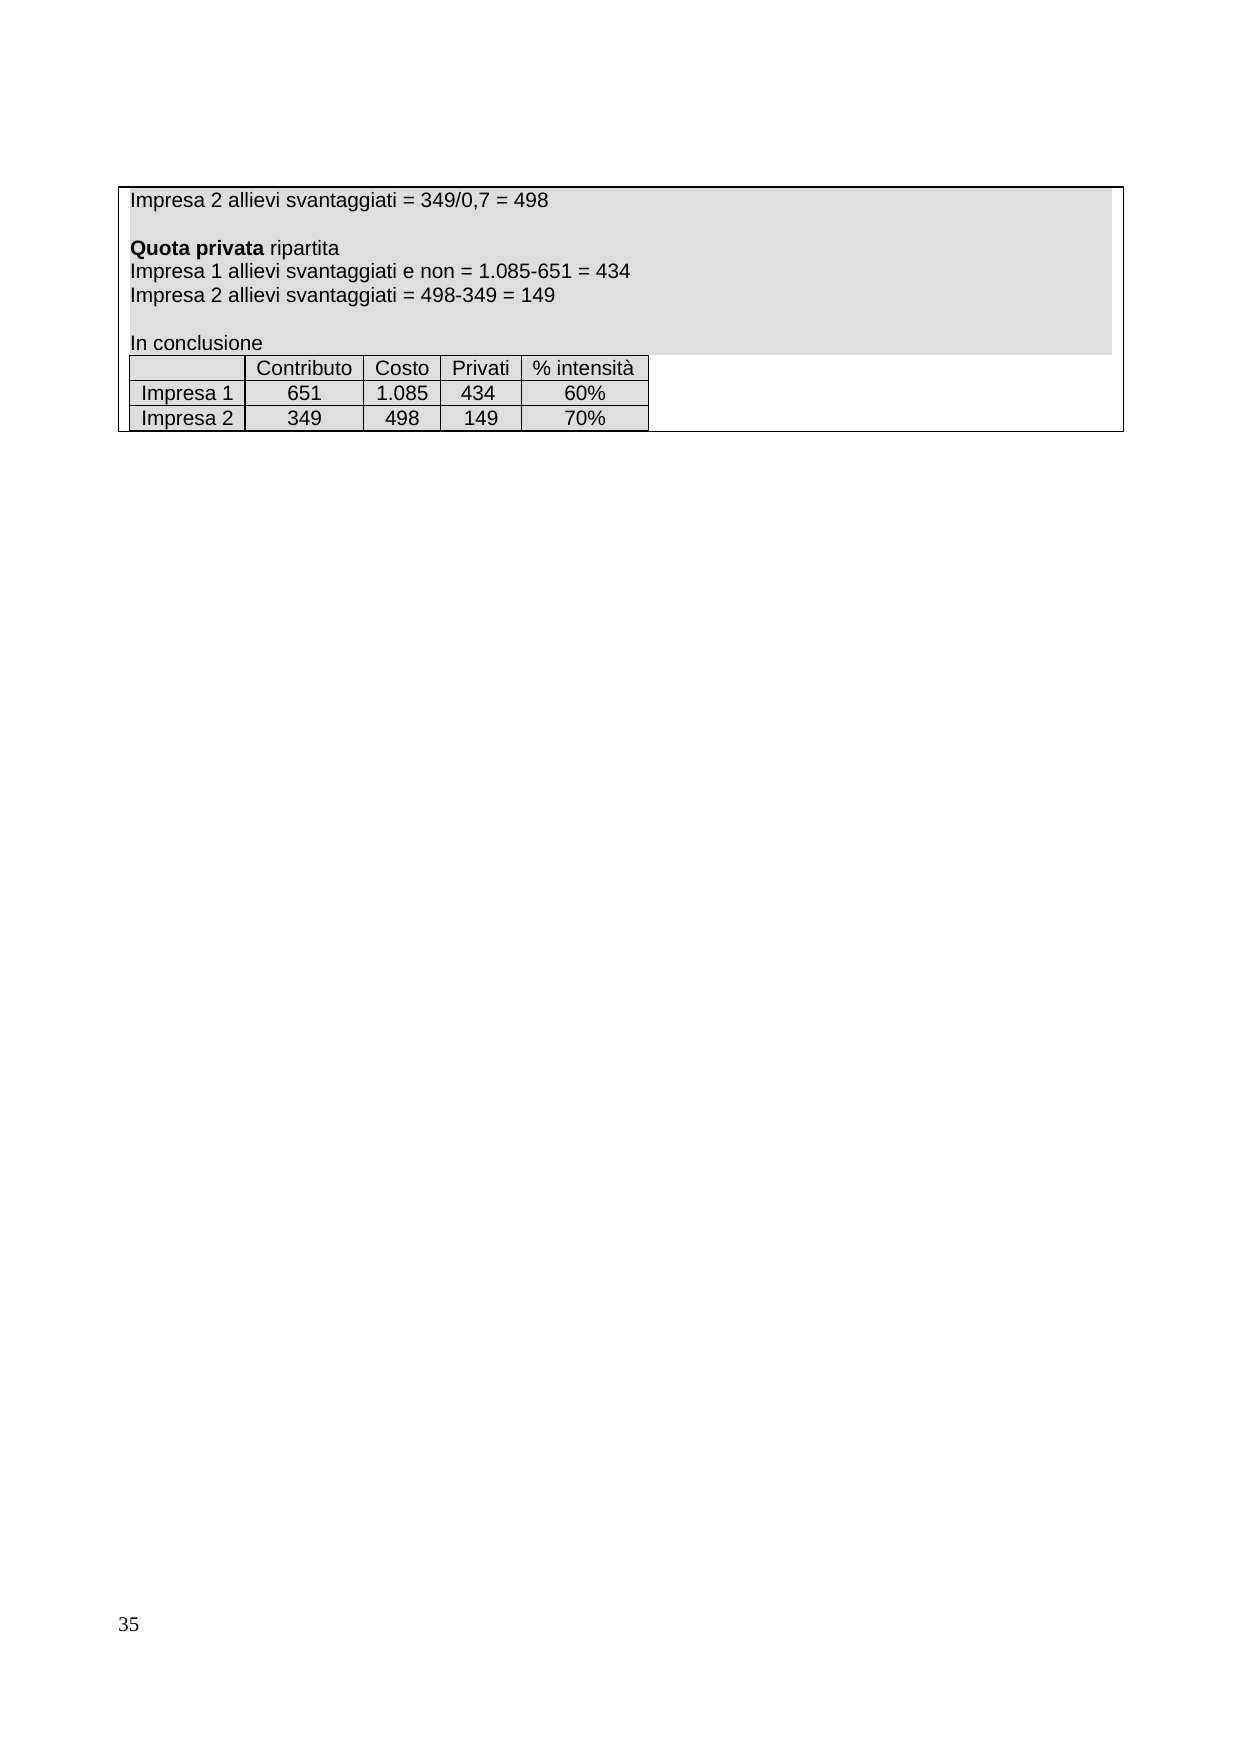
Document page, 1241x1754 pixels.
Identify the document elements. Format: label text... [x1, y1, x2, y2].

table_cell 60% [522, 381, 648, 405]
table_cell Impresa 2 [130, 406, 244, 430]
table_cell 149 [441, 406, 521, 430]
table_cell 1.085 [364, 381, 440, 405]
table_header [130, 356, 244, 380]
table_cell 349 [246, 406, 363, 430]
table_cell Impresa 1 [130, 381, 244, 405]
table_cell 651 [246, 381, 363, 405]
table_header Contributo [246, 356, 363, 380]
table_cell 70% [522, 406, 648, 430]
table_header Privati [441, 356, 521, 380]
table_header Costo [364, 356, 440, 380]
table_cell 434 [441, 381, 521, 405]
table_header % intensità [522, 356, 648, 380]
table_cell 498 [364, 406, 440, 430]
table_header Esempio: Contributo concesso pari a € 1.000 IMPRESA 1 MEDIA IMPRESA – Intensità di aiuto = 60% ALLIEVI NON SVANTAGGIATI (8) ORE (30) = MONTE ORE (240) ALLIEVI SVANTAGGIATI (2) ORE (20)=MONTE ORE (40) IMPRESA 2 MEDIA IMPRESA – Intensità di aiuto = 60% + maggiorazione del 10% = (70%) ALLIEVI SVANTAGGIATI (5) ORE (30) = MONTE ORE (150) Quindi: monte ore totale 240+40+ 150= 430 Contributo concesso ripartito Impresa 1 allievi svantaggiati e non = 1.000 € x (280/430) = 651 Impresa 2 allievi svantaggiati = 1.000 € x (150/430) = 349 Costo ripartito Impresa 1 allievi svantaggiati e non = 651/0,6 = 1.085 Impresa 2 allievi svantaggiati = 349/0,7 = 498 Quota privata ripartita Impresa 1 allievi svantaggiati e non = 1.085-651 = 434 Impresa 2 allievi svantaggiati = 498-349 = 149 In conclusione [649, 188, 1123, 431]
